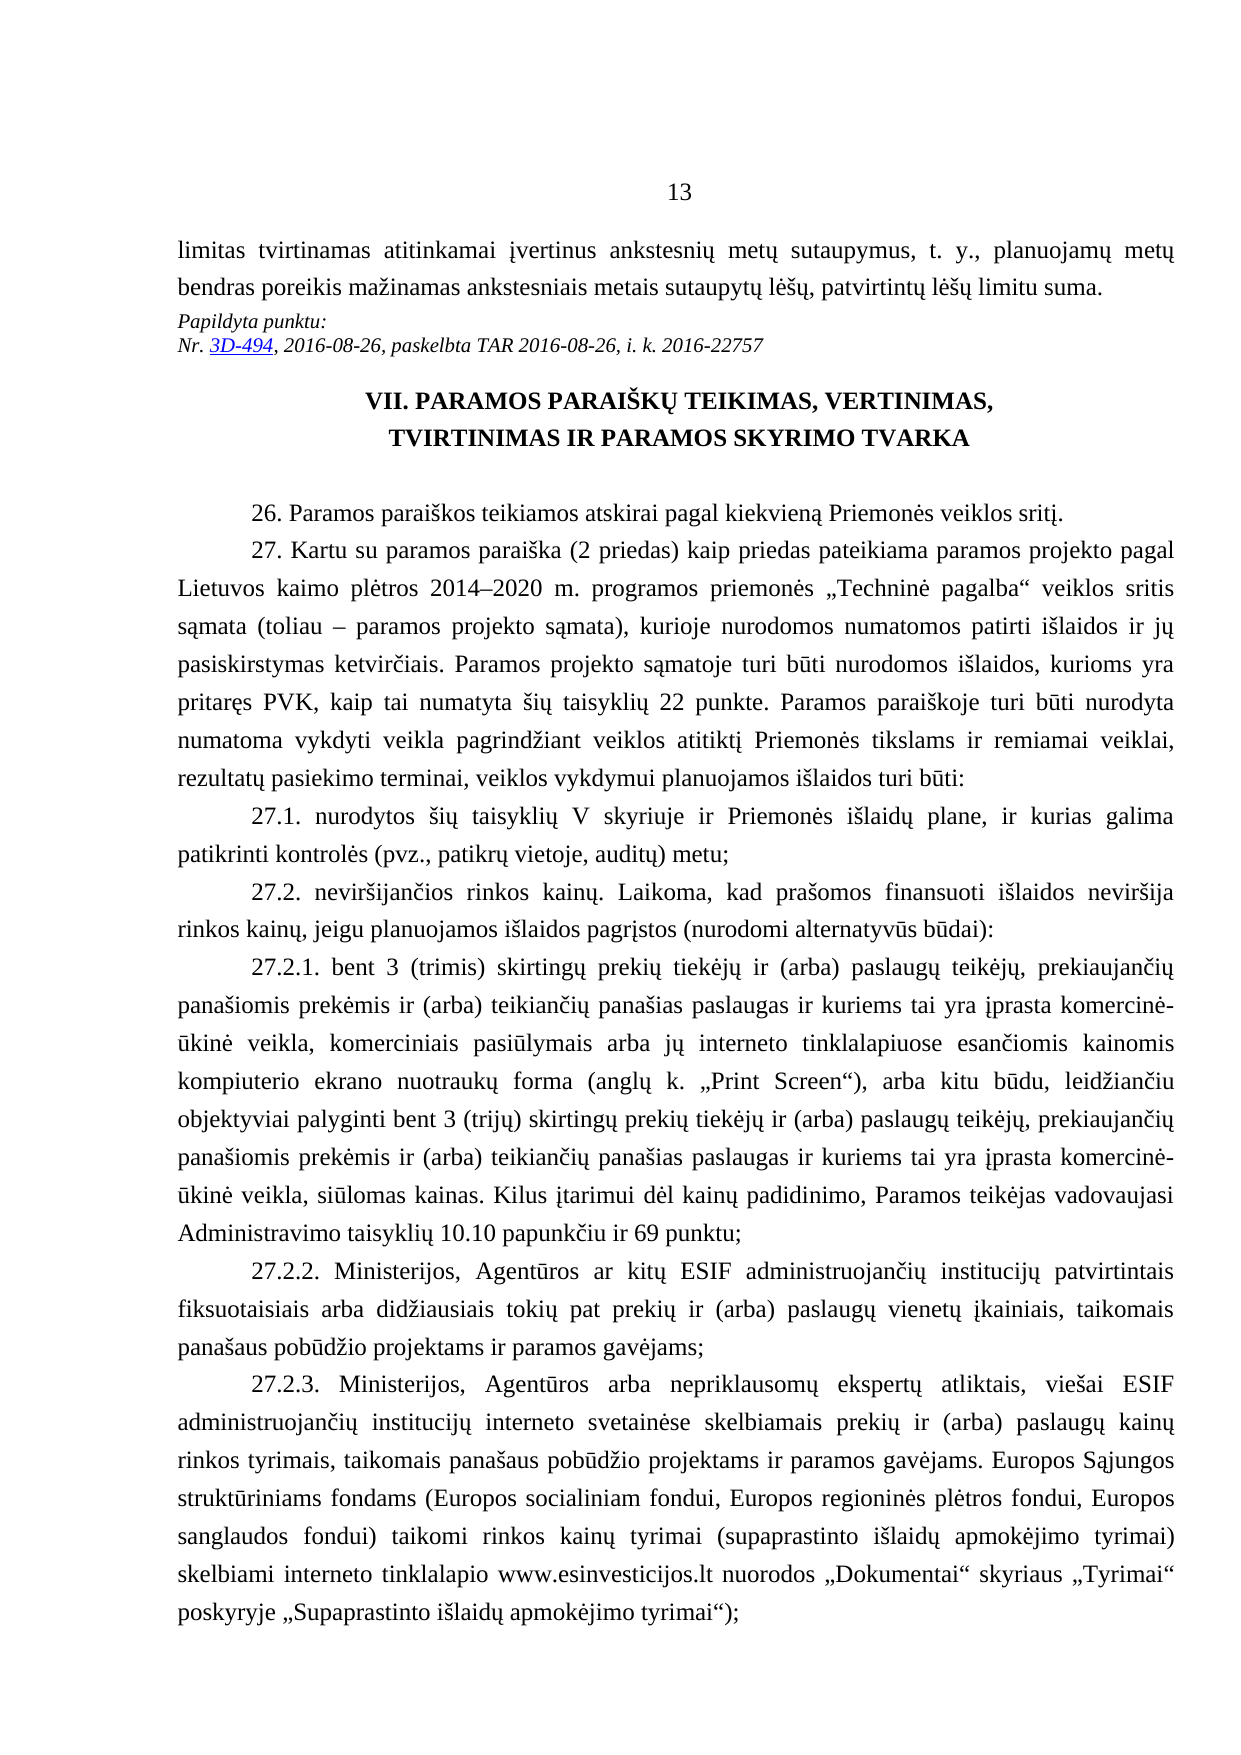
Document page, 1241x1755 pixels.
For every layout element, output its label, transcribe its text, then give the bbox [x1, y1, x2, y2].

text 27.2.3. Ministerijos, Agentūros arba nepriklausomų ekspertų atliktais, viešai ESIF administruojančių institucijų interneto svetainėse skelbiamais prekių ir (arba) paslaugų kainų rinkos tyrimais, taikomais panašaus pobūdžio projektams ir paramos gavėjams. Europos Sąjungos struktūriniams fondams (Europos socialiniam fondui, Europos regioninės plėtros fondui, Europos sanglaudos fondui) taikomi rinkos kainų tyrimai (supaprastinto išlaidų apmokėjimo tyrimai) skelbiami interneto tinklalapio www.esinvesticijos.lt nuorodos „Dokumentai“ skyriaus „Tyrimai“ poskyryje „Supaprastinto išlaidų apmokėjimo tyrimai“); [177, 1369, 1175, 1626]
text 26. Paramos paraiškos teikiamos atskirai pagal kiekvieną Priemonės veiklos sritį. [177, 498, 1181, 527]
text Nr. 3D-494, 2016-08-26, paskelbta TAR 2016-08-26, i. k. 2016-22757 [177, 333, 1181, 357]
text VII. PARAMOS PARAIŠKŲ TEIKIMAS, VERTINIMAS, [177, 386, 1181, 415]
text 27.2.2. Ministerijos, Agentūros ar kitų ESIF administruojančių institucijų patvirtintais fiksuotaisiais arba didžiausiais tokių pat prekių ir (arba) paslaugų vienetų įkainiais, taikomais panašaus pobūdžio projektams ir paramos gavėjams; [177, 1256, 1175, 1360]
text Papildyta punktu: [177, 309, 1181, 333]
text 27.1. nurodytos šių taisyklių V skyriuje ir Priemonės išlaidų plane, ir kurias galima patikrinti kontrolės (pvz., patikrų vietoje, auditų) metu; [177, 801, 1175, 867]
text 27. Kartu su paramos paraiška (2 priedas) kaip priedas pateikiama paramos projekto pagal Lietuvos kaimo plėtros 2014–2020 m. programos priemonės „Techninė pagalba“ veiklos sritis sąmata (toliau – paramos projekto sąmata), kurioje nurodomos numatomos patirti išlaidos ir jų pasiskirstymas ketvirčiais. Paramos projekto sąmatoje turi būti nurodomos išlaidos, kurioms yra pritaręs PVK, kaip tai numatyta šių taisyklių 22 punkte. Paramos paraiškoje turi būti nurodyta numatoma vykdyti veikla pagrindžiant veiklos atitiktį Priemonės tikslams ir remiamai veiklai, rezultatų pasiekimo terminai, veiklos vykdymui planuojamos išlaidos turi būti: [177, 535, 1175, 792]
text 27.2.1. bent 3 (trimis) skirtingų prekių tiekėjų ir (arba) paslaugų teikėjų, prekiaujančių panašiomis prekėmis ir (arba) teikiančių panašias paslaugas ir kuriems tai yra įprasta komercinė-ūkinė veikla, komerciniais pasiūlymais arba jų interneto tinklalapiuose esančiomis kainomis kompiuterio ekrano nuotraukų forma (anglų k. „Print Screen“), arba kitu būdu, leidžiančiu objektyviai palyginti bent 3 (trijų) skirtingų prekių tiekėjų ir (arba) paslaugų teikėjų, prekiaujančių panašiomis prekėmis ir (arba) teikiančių panašias paslaugas ir kuriems tai yra įprasta komercinė-ūkinė veikla, siūlomas kainas. Kilus įtarimui dėl kainų padidinimo, Paramos teikėjas vadovaujasi Administravimo taisyklių 10.10 papunkčiu ir 69 punktu; [177, 952, 1175, 1247]
text 27.2. neviršijančios rinkos kainų. Laikoma, kad prašomos finansuoti išlaidos neviršija rinkos kainų, jeigu planuojamos išlaidos pagrįstos (nurodomi alternatyvūs būdai): [177, 877, 1175, 943]
text limitas tvirtinamas atitinkamai įvertinus ankstesnių metų sutaupymus, t. y., planuojamų metų bendras poreikis mažinamas ankstesniais metais sutaupytų lėšų, patvirtintų lėšų limitu suma. [177, 235, 1175, 301]
text TVIRTINIMAS IR PARAMOS SKYRIMO TVARKA [177, 423, 1181, 452]
